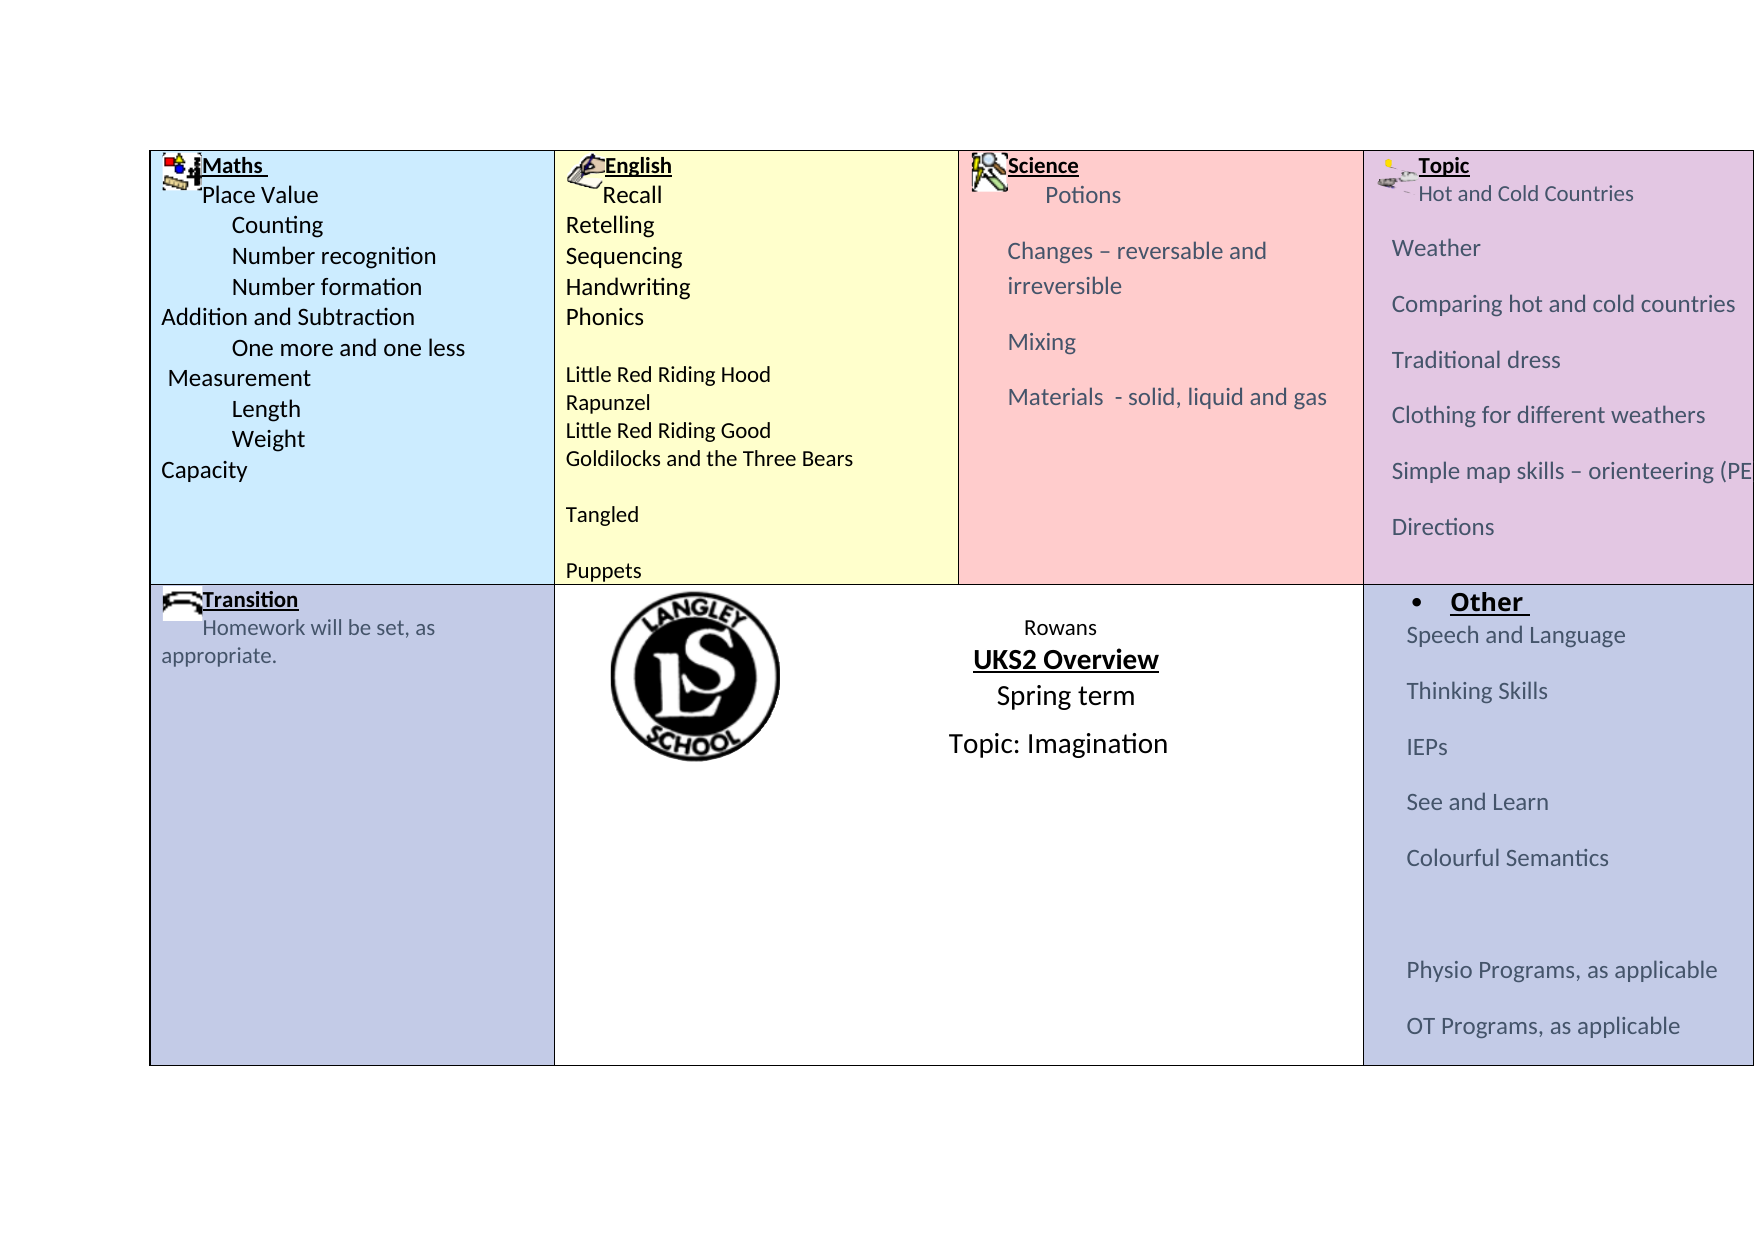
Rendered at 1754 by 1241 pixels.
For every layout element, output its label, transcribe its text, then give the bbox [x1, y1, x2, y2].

table_header Topic Hot and Cold Countries Weather Comparing hot and cold countries Traditional dress Clothing for different weathers Simple map skills – orienteering (PE) Directions [1364, 151, 1753, 584]
table_cell Other Speech and Language Thinking Skills IEPs See and Learn Colourful Semantics Physio Programs, as applicable OT Programs, as applicable [1364, 585, 1753, 1065]
table_header Science Potions Changes – reversable and irreversible Mixing Materials - solid, liquid and gas [959, 151, 1363, 584]
table_header Maths Place Value Counting Number recognition Number formation Addition and Subtraction One more and one less Measurement Length Weight Capacity [151, 151, 554, 584]
table_cell Transition Homework will be set, as appropriate. [151, 585, 554, 1065]
table_header English Recall Retelling Sequencing Handwriting Phonics Little Red Riding Hood Rapunzel Little Red Riding Good Goldilocks and the Three Bears Tangled Puppets [555, 151, 958, 584]
table_cell Rowans UKS2 Overview Spring term Topic: Imagination [555, 585, 1363, 1065]
